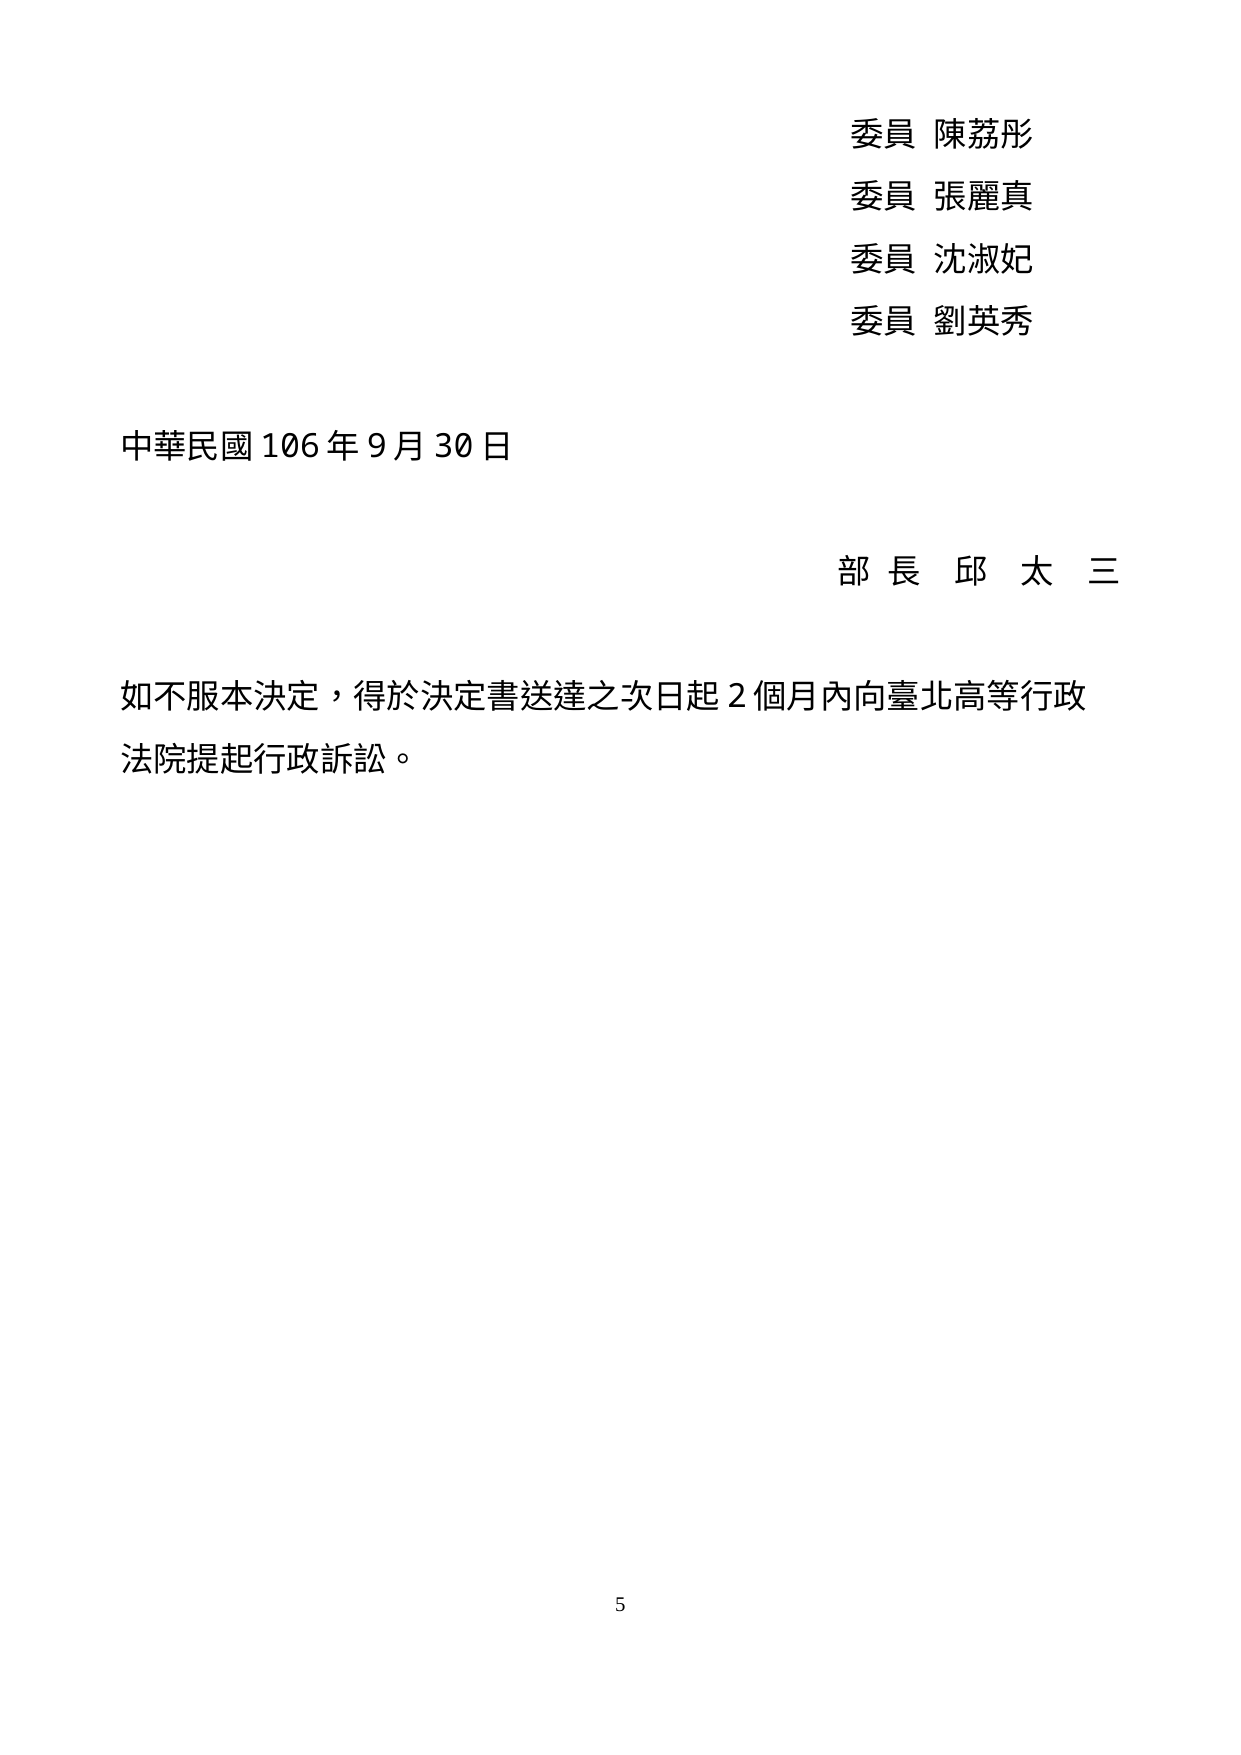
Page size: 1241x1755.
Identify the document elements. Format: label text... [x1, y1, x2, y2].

text 部 長 邱 太 三 [120, 528, 1120, 590]
text 如不服本決定，得於決定書送達之次日起2個月內向臺北高等行政法院提起行政訴訟。 [120, 653, 1120, 778]
text 委員 沈淑妃 [120, 215, 1120, 278]
text 委員 張麗真 [120, 153, 1120, 215]
text 委員 陳荔彤 [120, 90, 1120, 153]
text 委員 劉英秀 [120, 278, 1120, 340]
text 中華民國106年9月30日 [120, 403, 1120, 465]
